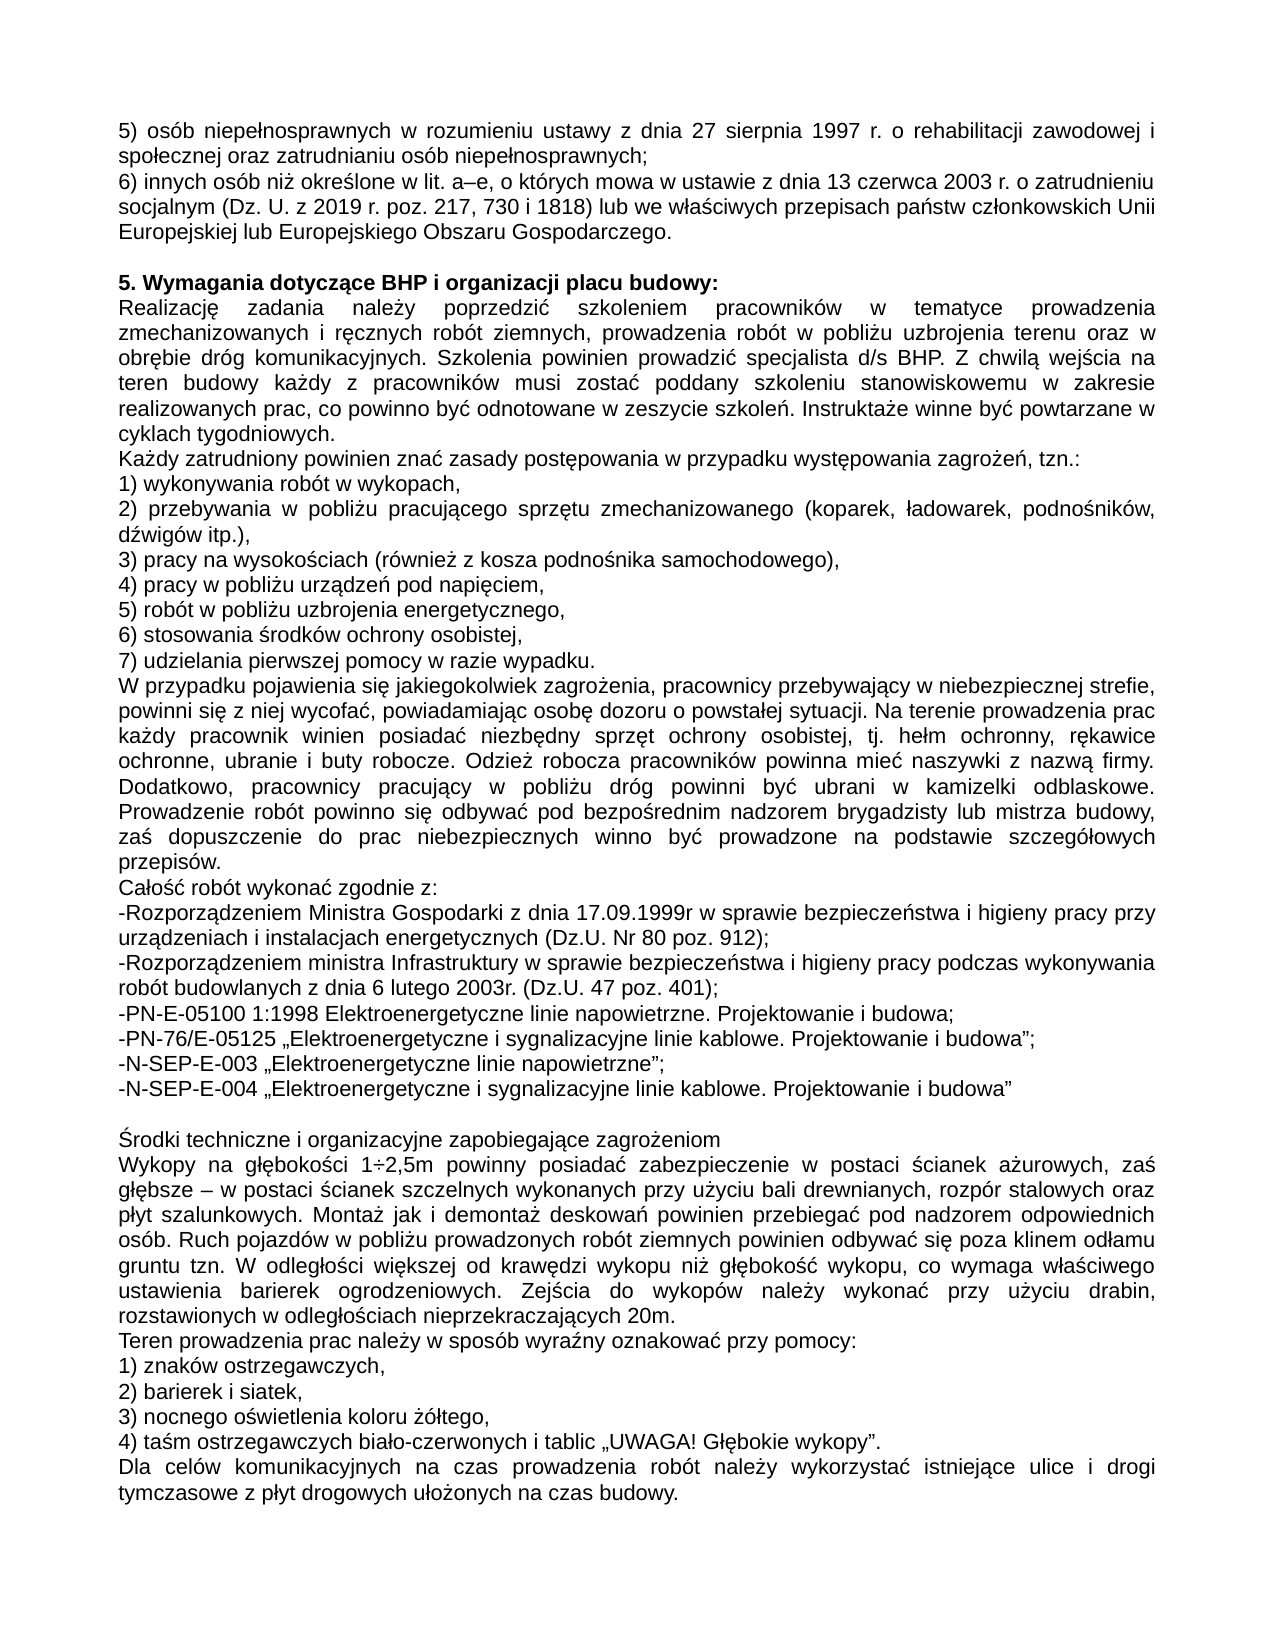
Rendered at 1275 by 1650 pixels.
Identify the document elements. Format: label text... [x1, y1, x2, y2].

text 1) znaków ostrzegawczych, [118, 1353, 1157, 1378]
text 5) osób niepełnosprawnych w rozumieniu ustawy z dnia 27 sierpnia 1997 r. o rehabilitacji zawodowej i społecznej oraz zatrudnianiu osób niepełnosprawnych; [118, 118, 1157, 168]
text 1) wykonywania robót w wykopach, [118, 471, 1157, 496]
text Teren prowadzenia prac należy w sposób wyraźny oznakować przy pomocy: [118, 1328, 1157, 1353]
text -PN-76/E-05125 „Elektroenergetyczne i sygnalizacyjne linie kablowe. Projektowanie i budowa”; [118, 1026, 1157, 1051]
text 5) robót w pobliżu uzbrojenia energetycznego, [118, 597, 1157, 622]
text W przypadku pojawienia się jakiegokolwiek zagrożenia, pracownicy przebywający w niebezpiecznej strefie, powinni się z niej wycofać, powiadamiając osobę dozoru o powstałej sytuacji. Na terenie prowadzenia prac każdy pracownik winien posiadać niezbędny sprzęt ochrony osobistej, tj. hełm ochronny, rękawice ochronne, ubranie i buty robocze. Odzież robocza pracowników powinna mieć naszywki z nazwą firmy. Dodatkowo, pracownicy pracujący w pobliżu dróg powinni być ubrani w kamizelki odblaskowe. Prowadzenie robót powinno się odbywać pod bezpośrednim nadzorem brygadzisty lub mistrza budowy, zaś dopuszczenie do prac niebezpiecznych winno być prowadzone na podstawie szczegółowych przepisów. [118, 673, 1157, 874]
text -N-SEP-E-003 „Elektroenergetyczne linie napowietrzne”; [118, 1051, 1157, 1076]
text 5. Wymagania dotyczące BHP i organizacji placu budowy: [118, 269, 1157, 294]
text Środki techniczne i organizacyjne zapobiegające zagrożeniom [118, 1126, 1157, 1152]
text Każdy zatrudniony powinien znać zasady postępowania w przypadku występowania zagrożeń, tzn.: [118, 446, 1157, 471]
text -N-SEP-E-004 „Elektroenergetyczne i sygnalizacyjne linie kablowe. Projektowanie i budowa” [118, 1076, 1157, 1101]
text Wykopy na głębokości 1÷2,5m powinny posiadać zabezpieczenie w postaci ścianek ażurowych, zaś głębsze – w postaci ścianek szczelnych wykonanych przy użyciu bali drewnianych, rozpór stalowych oraz płyt szalunkowych. Montaż jak i demontaż deskowań powinien przebiegać pod nadzorem odpowiednich osób. Ruch pojazdów w pobliżu prowadzonych robót ziemnych powinien odbywać się poza klinem odłamu gruntu tzn. W odległości większej od krawędzi wykopu niż głębokość wykopu, co wymaga właściwego ustawienia barierek ogrodzeniowych. Zejścia do wykopów należy wykonać przy użyciu drabin, rozstawionych w odległościach nieprzekraczających 20m. [118, 1152, 1157, 1328]
text Realizację zadania należy poprzedzić szkoleniem pracowników w tematyce prowadzenia zmechanizowanych i ręcznych robót ziemnych, prowadzenia robót w pobliżu uzbrojenia terenu oraz w obrębie dróg komunikacyjnych. Szkolenia powinien prowadzić specjalista d/s BHP. Z chwilą wejścia na teren budowy każdy z pracowników musi zostać poddany szkoleniu stanowiskowemu w zakresie realizowanych prac, co powinno być odnotowane w zeszycie szkoleń. Instruktaże winne być powtarzane w cyklach tygodniowych. [118, 294, 1157, 446]
text 3) nocnego oświetlenia koloru żółtego, [118, 1404, 1157, 1429]
text 6) innych osób niż określone w lit. a–e, o których mowa w ustawie z dnia 13 czerwca 2003 r. o zatrudnieniu socjalnym (Dz. U. z 2019 r. poz. 217, 730 i 1818) lub we właściwych przepisach państw członkowskich Unii Europejskiej lub Europejskiego Obszaru Gospodarczego. [118, 168, 1157, 244]
text 4) taśm ostrzegawczych biało-czerwonych i tablic „UWAGA! Głębokie wykopy”. [118, 1429, 1157, 1454]
text 3) pracy na wysokościach (również z kosza podnośnika samochodowego), [118, 547, 1157, 572]
text 2) przebywania w pobliżu pracującego sprzętu zmechanizowanego (koparek, ładowarek, podnośników, dźwigów itp.), [118, 496, 1157, 547]
text -Rozporządzeniem Ministra Gospodarki z dnia 17.09.1999r w sprawie bezpieczeństwa i higieny pracy przy urządzeniach i instalacjach energetycznych (Dz.U. Nr 80 poz. 912); [118, 899, 1157, 950]
text -PN-E-05100 1:1998 Elektroenergetyczne linie napowietrzne. Projektowanie i budowa; [118, 1000, 1157, 1026]
text Dla celów komunikacyjnych na czas prowadzenia robót należy wykorzystać istniejące ulice i drogi tymczasowe z płyt drogowych ułożonych na czas budowy. [118, 1454, 1157, 1504]
text Całość robót wykonać zgodnie z: [118, 874, 1157, 899]
text 6) stosowania środków ochrony osobistej, [118, 622, 1157, 647]
text 4) pracy w pobliżu urządzeń pod napięciem, [118, 572, 1157, 597]
text 2) barierek i siatek, [118, 1378, 1157, 1404]
text -Rozporządzeniem ministra Infrastruktury w sprawie bezpieczeństwa i higieny pracy podczas wykonywania robót budowlanych z dnia 6 lutego 2003r. (Dz.U. 47 poz. 401); [118, 950, 1157, 1000]
text 7) udzielania pierwszej pomocy w razie wypadku. [118, 647, 1157, 673]
